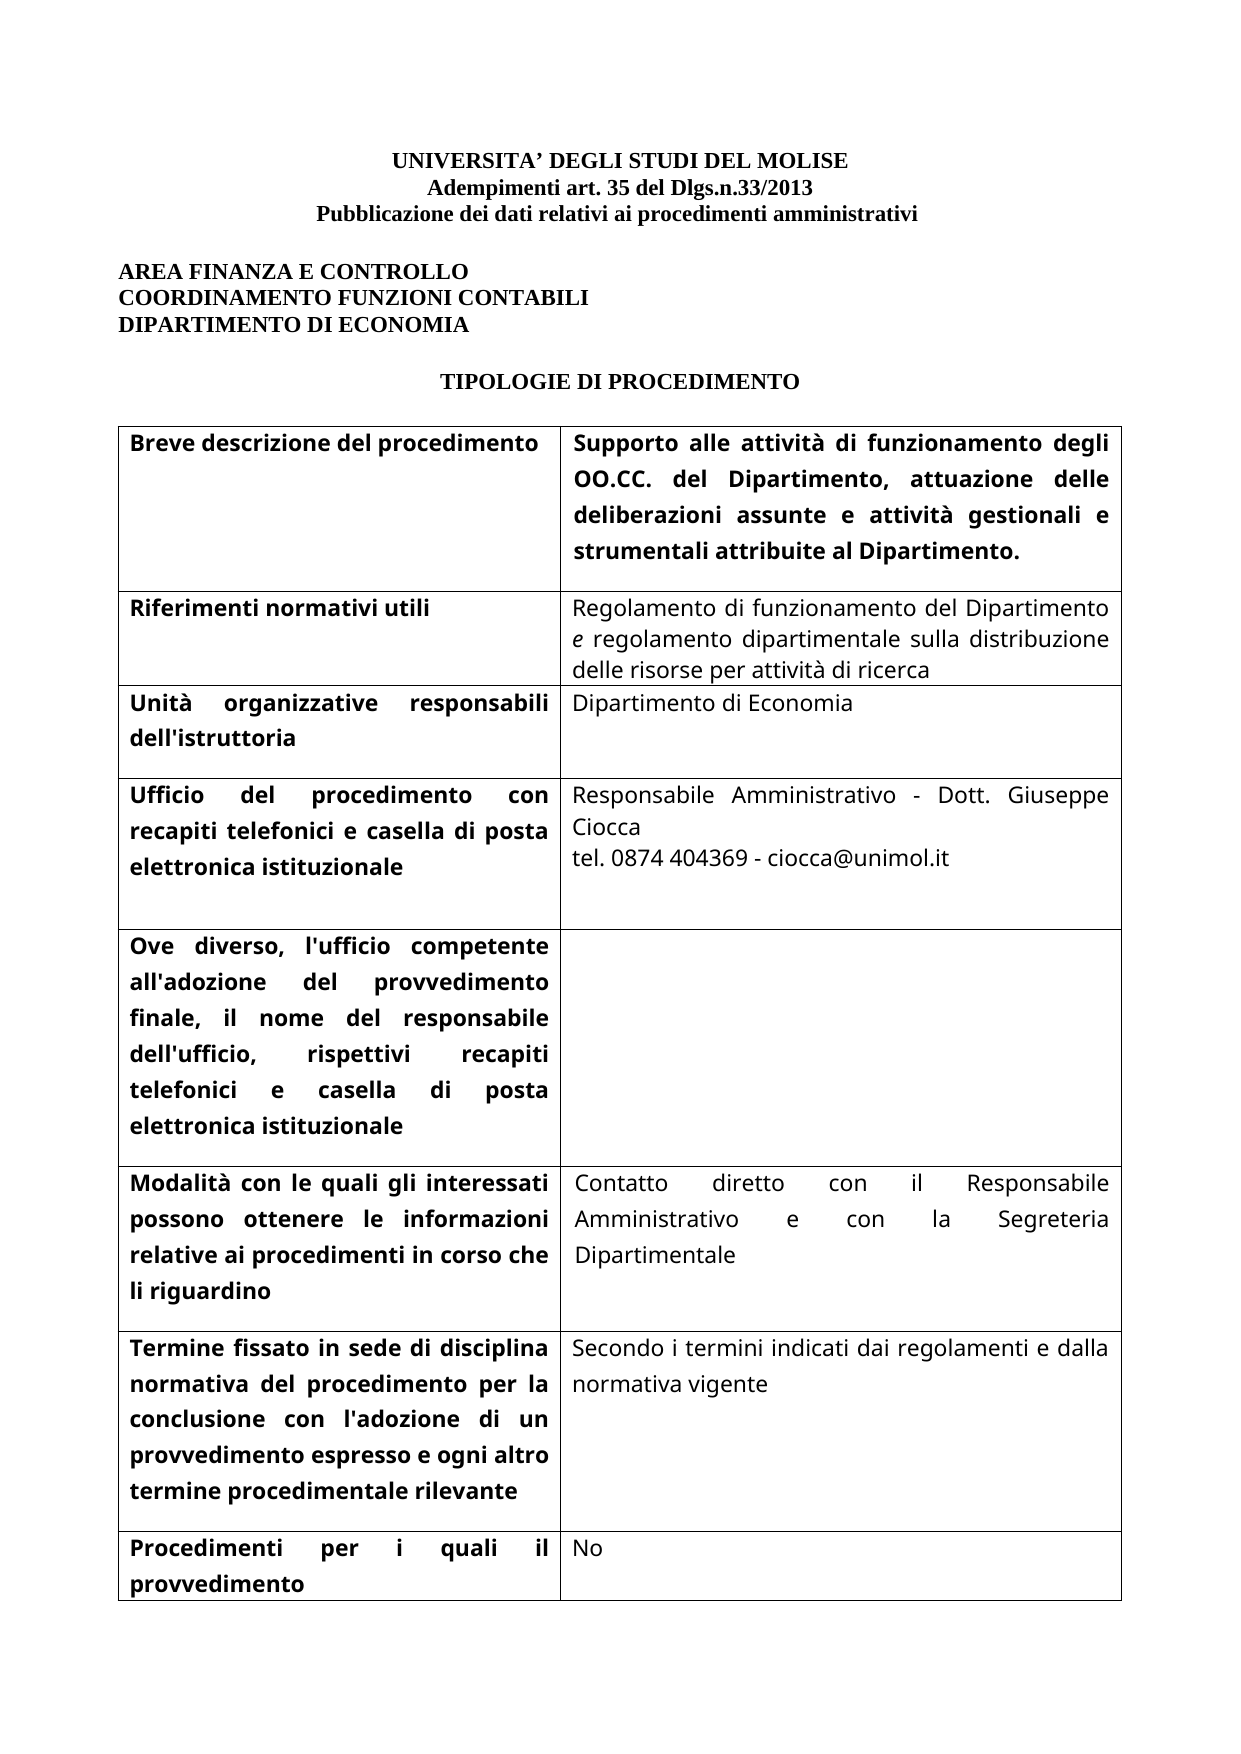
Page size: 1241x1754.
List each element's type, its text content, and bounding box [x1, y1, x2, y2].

table_cell [561, 930, 1121, 1166]
table_cell Responsabile Amministrativo - Dott. Giuseppe Ciocca tel. 0874 404369 - ciocca@unimol.it [561, 779, 1121, 929]
table_cell Ufficio del procedimento con recapiti telefonici e casella di posta elettronica istituzionale [119, 779, 560, 929]
table_cell Dipartimento di Economia [561, 686, 1121, 778]
text Adempimenti art. 35 del Dlgs.n.33/2013 [118, 174, 1122, 200]
table_header Supporto alle attività di funzionamento degli OO.CC. del Dipartimento, attuazione delle deliberazioni assunte e attività gestionali e strumentali attribuite al Dipartimento. [561, 427, 1121, 591]
table_cell Contatto diretto con il Responsabile Amministrativo e con la Segreteria Dipartimentale [561, 1167, 1121, 1331]
table_cell Procedimenti per i quali il provvedimento [119, 1532, 560, 1599]
table_cell Ove diverso, l'ufficio competente all'adozione del provvedimento finale, il nome del responsabile dell'ufficio, rispettivi recapiti telefonici e casella di posta elettronica istituzionale [119, 930, 560, 1166]
text UNIVERSITA’ DEGLI STUDI DEL MOLISE [118, 148, 1122, 174]
text Pubblicazione dei dati relativi ai procedimenti amministrativi [118, 200, 1122, 227]
table_cell Regolamento di funzionamento del Dipartimento e regolamento dipartimentale sulla distribuzione delle risorse per attività di ricerca [561, 592, 1121, 685]
table_header Breve descrizione del procedimento [119, 427, 560, 591]
text TIPOLOGIE DI PROCEDIMENTO [118, 368, 1122, 394]
text COORDINAMENTO FUNZIONI CONTABILI [118, 284, 1122, 311]
table_cell Modalità con le quali gli interessati possono ottenere le informazioni relative ai procedimenti in corso che li riguardino [119, 1167, 560, 1331]
text DIPARTIMENTO DI ECONOMIA [118, 311, 1122, 337]
table_cell No [561, 1532, 1121, 1599]
table_cell Unità organizzative responsabili dell'istruttoria [119, 686, 560, 778]
table_cell Secondo i termini indicati dai regolamenti e dalla normativa vigente [561, 1332, 1121, 1531]
text AREA FINANZA E CONTROLLO [118, 258, 1122, 284]
table_cell Riferimenti normativi utili [119, 592, 560, 685]
table_cell Termine fissato in sede di disciplina normativa del procedimento per la conclusione con l'adozione di un provvedimento espresso e ogni altro termine procedimentale rilevante [119, 1332, 560, 1531]
